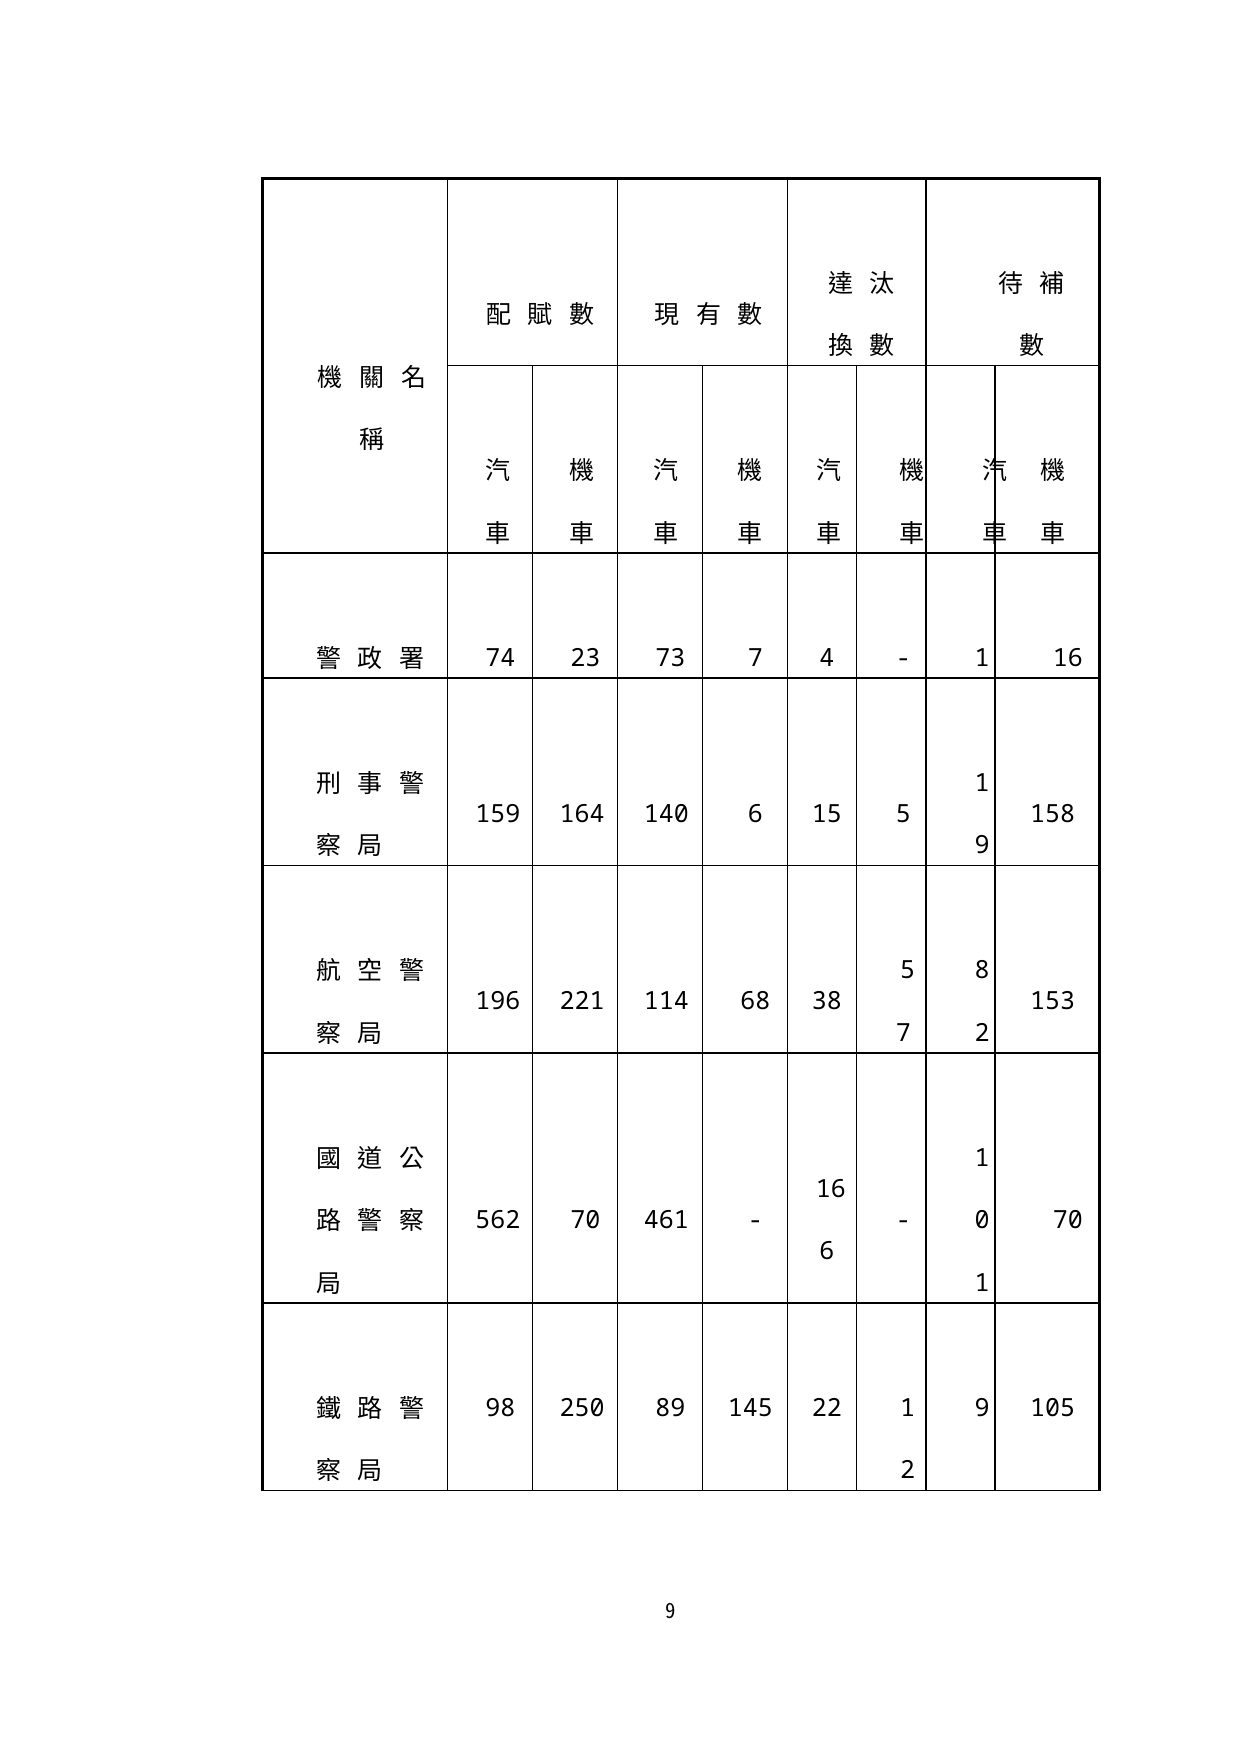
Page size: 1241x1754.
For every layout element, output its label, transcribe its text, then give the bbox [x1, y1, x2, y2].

table_cell 114 [618, 866, 702, 1052]
table_cell 9 [927, 1304, 994, 1490]
table_header 現有數 [618, 180, 787, 365]
table_cell 15 [788, 679, 856, 865]
table_cell 166 [788, 1054, 856, 1302]
table_cell 機車 [857, 366, 925, 552]
table_cell 4 [788, 554, 856, 677]
table_cell 19 [927, 679, 994, 865]
table_cell 國道公路警察局 [264, 1054, 447, 1302]
table_cell 航空警察局 [264, 866, 447, 1052]
table_cell 汽車 [927, 366, 994, 552]
table_cell 461 [618, 1054, 702, 1302]
table_cell - [857, 554, 925, 677]
table_header 機關名稱 [264, 180, 447, 552]
table_cell 140 [618, 679, 702, 865]
table_cell 12 [857, 1304, 925, 1490]
table_cell 16 [996, 554, 1098, 677]
table_cell 刑事警察局 [264, 679, 447, 865]
table_cell 1 [927, 554, 994, 677]
table_cell 機車 [533, 366, 617, 552]
table_cell 警政署 [264, 554, 447, 677]
table_cell - [857, 1054, 925, 1302]
table_cell 7 [703, 554, 787, 677]
table_cell 221 [533, 866, 617, 1052]
table_cell 74 [448, 554, 532, 677]
table_cell 6 [703, 679, 787, 865]
table_cell 68 [703, 866, 787, 1052]
table_cell 汽車 [788, 366, 856, 552]
table_cell 158 [996, 679, 1098, 865]
table_cell 5 [857, 679, 925, 865]
table_cell 汽車 [448, 366, 532, 552]
table_cell 105 [996, 1304, 1098, 1490]
table_cell 38 [788, 866, 856, 1052]
table_cell 機車 [996, 366, 1098, 552]
table_cell 機車 [703, 366, 787, 552]
table_cell 562 [448, 1054, 532, 1302]
table_cell 101 [927, 1054, 994, 1302]
table_header 待補數 [927, 180, 1098, 365]
table_cell 23 [533, 554, 617, 677]
table_cell 57 [857, 866, 925, 1052]
table_cell 70 [996, 1054, 1098, 1302]
table_cell 89 [618, 1304, 702, 1490]
table_cell 22 [788, 1304, 856, 1490]
table_cell 153 [996, 866, 1098, 1052]
table_cell 250 [533, 1304, 617, 1490]
table_cell 164 [533, 679, 617, 865]
table_cell 196 [448, 866, 532, 1052]
table_cell - [703, 1054, 787, 1302]
table_cell 82 [927, 866, 994, 1052]
table_cell 70 [533, 1054, 617, 1302]
table_cell 159 [448, 679, 532, 865]
table_header 配賦數 [448, 180, 617, 365]
table_cell 145 [703, 1304, 787, 1490]
table_header 達汰換數 [788, 180, 925, 365]
table_cell 73 [618, 554, 702, 677]
table_cell 鐵路警察局 [264, 1304, 447, 1490]
table_cell 汽車 [618, 366, 702, 552]
table_cell 98 [448, 1304, 532, 1490]
